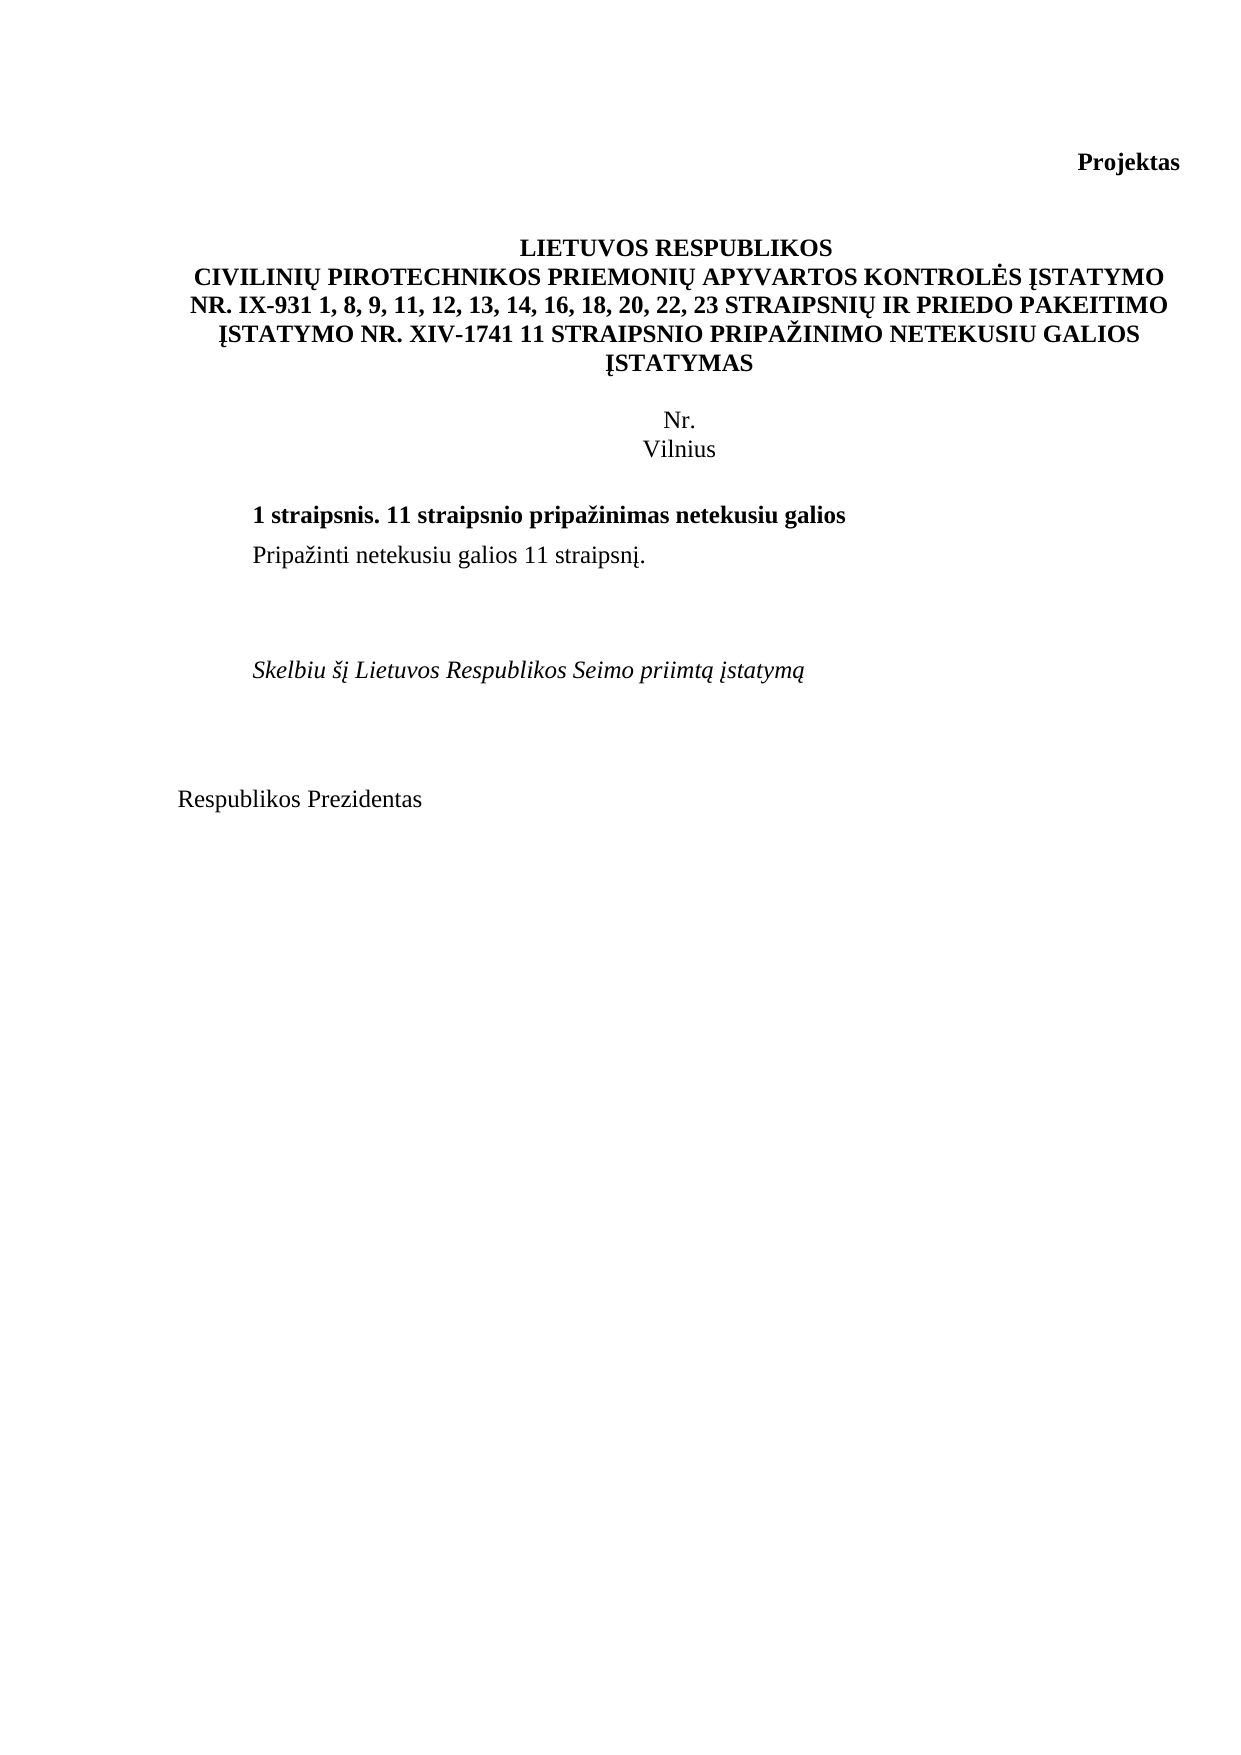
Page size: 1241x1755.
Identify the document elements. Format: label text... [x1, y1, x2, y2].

text Lietuvos Respublikos [177, 233, 1181, 262]
text Pripažinti netekusiu galios 11 straipsnį. [177, 529, 1181, 569]
text Projektas [339, 147, 1181, 176]
text įstatymas [177, 348, 1181, 377]
text Nr. [177, 406, 1181, 434]
text Skelbiu šį Lietuvos Respublikos Seimo priimtą įstatymą [177, 655, 1181, 684]
text 1 straipsnis. 11 straipsnio pripažinimas netekusiu galios [177, 489, 1181, 529]
text CIVILINIŲ PIROTECHNIKOS PRIEMONIŲ APYVARTOS KONTROLĖS ĮSTATYMO NR. IX-931 1, 8, 9, 11, 12, 13, 14, 16, 18, 20, 22, 23 STRAIPSNIŲ IR PRIEDO PAKEITIMO ĮSTATYMO Nr. XIV-1741 11 straipsnio pripažinimo netekusiu galios [177, 262, 1181, 348]
text Respublikos Prezidentas [177, 784, 1181, 813]
text Vilnius [177, 434, 1181, 463]
